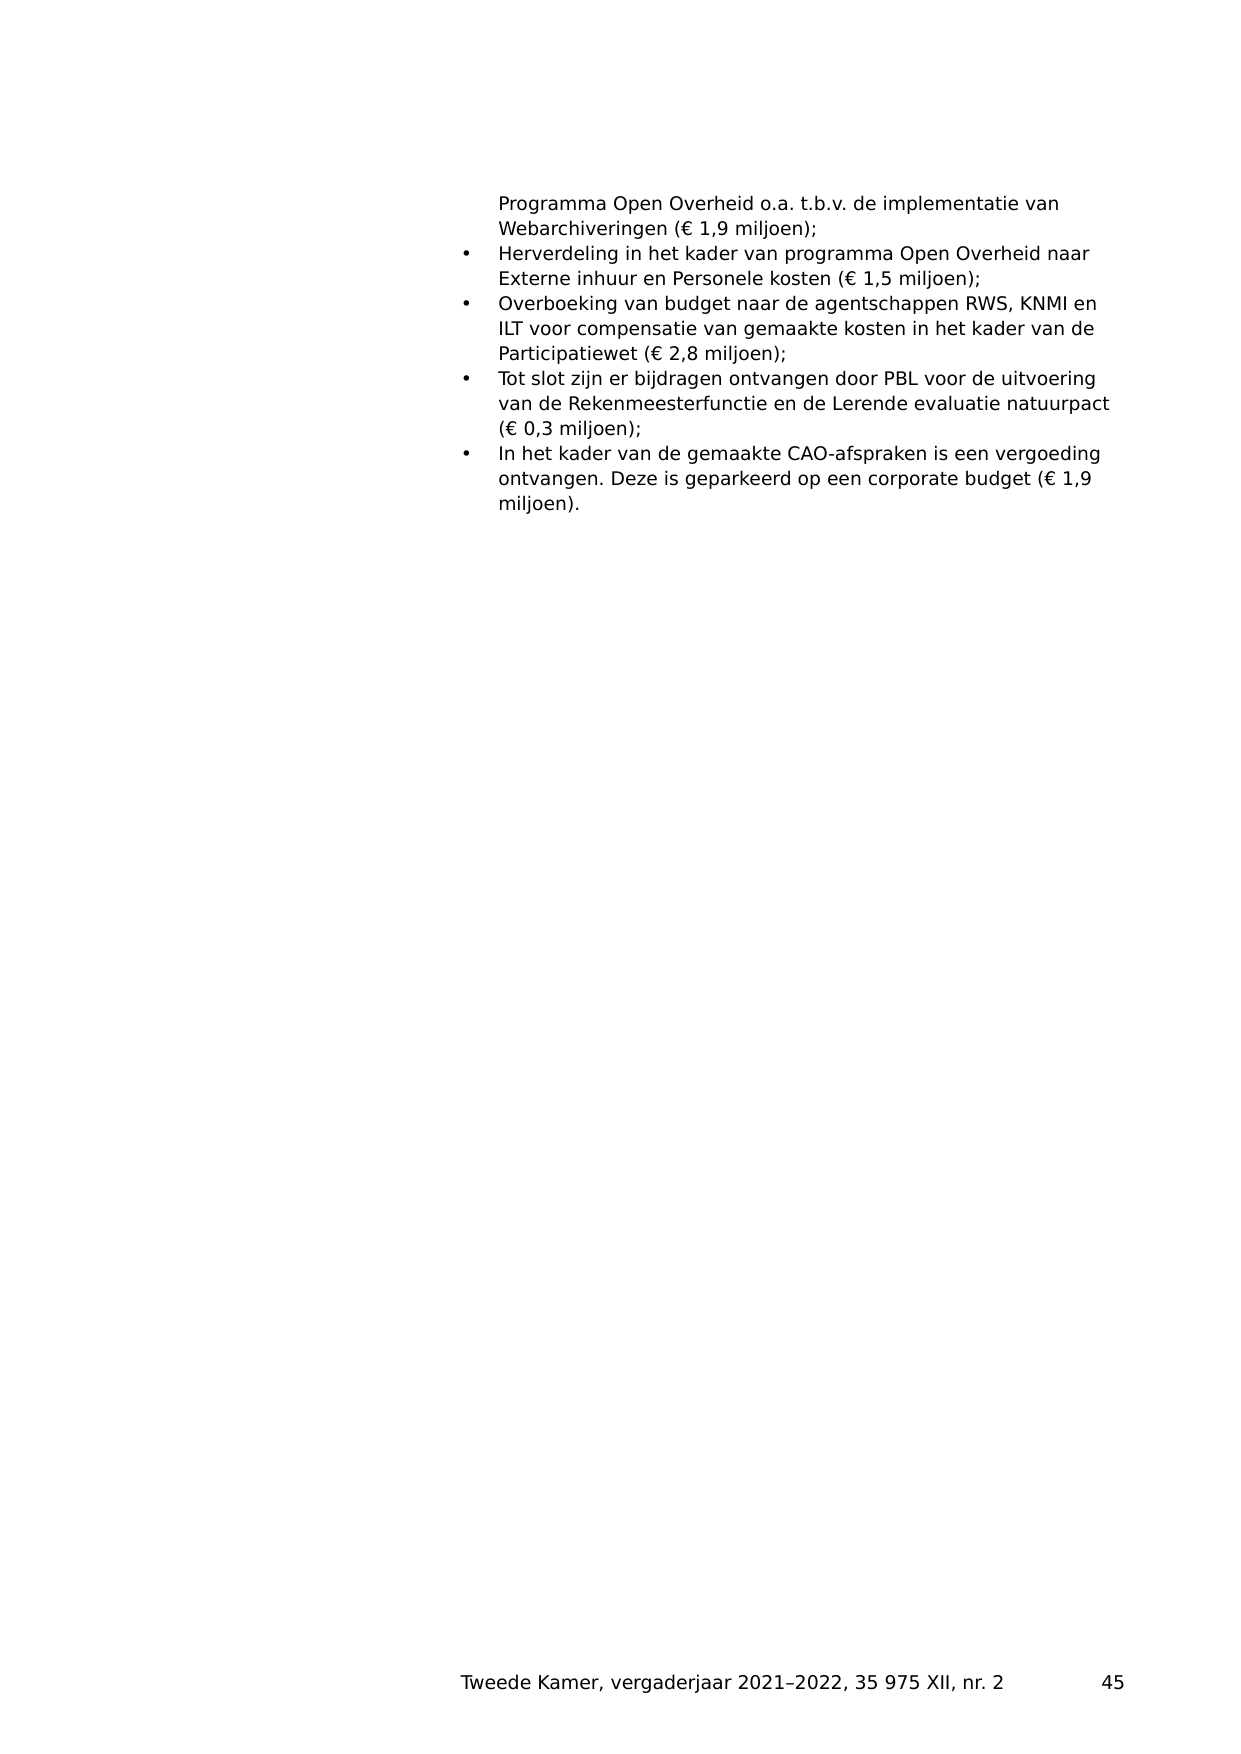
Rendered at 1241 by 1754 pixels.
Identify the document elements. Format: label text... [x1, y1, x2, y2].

list Programma Open Overheid o.a. t.b.v. de implementatie van Webarchiveringen (€ 1,9 miljoen); [461, 191, 1125, 241]
list Tot slot zijn er bijdragen ontvangen door PBL voor de uitvoering van de Rekenmeesterfunctie en de Lerende evaluatie natuurpact (€ 0,3 miljoen); [461, 366, 1125, 441]
list Herverdeling in het kader van programma Open Overheid naar Externe inhuur en Personele kosten (€ 1,5 miljoen); [461, 241, 1125, 291]
list In het kader van de gemaakte CAO-afspraken is een vergoeding ontvangen. Deze is geparkeerd op een corporate budget (€ 1,9 miljoen). [461, 441, 1125, 516]
list Overboeking van budget naar de agentschappen RWS, KNMI en ILT voor compensatie van gemaakte kosten in het kader van de Participatiewet (€ 2,8 miljoen); [461, 291, 1125, 366]
